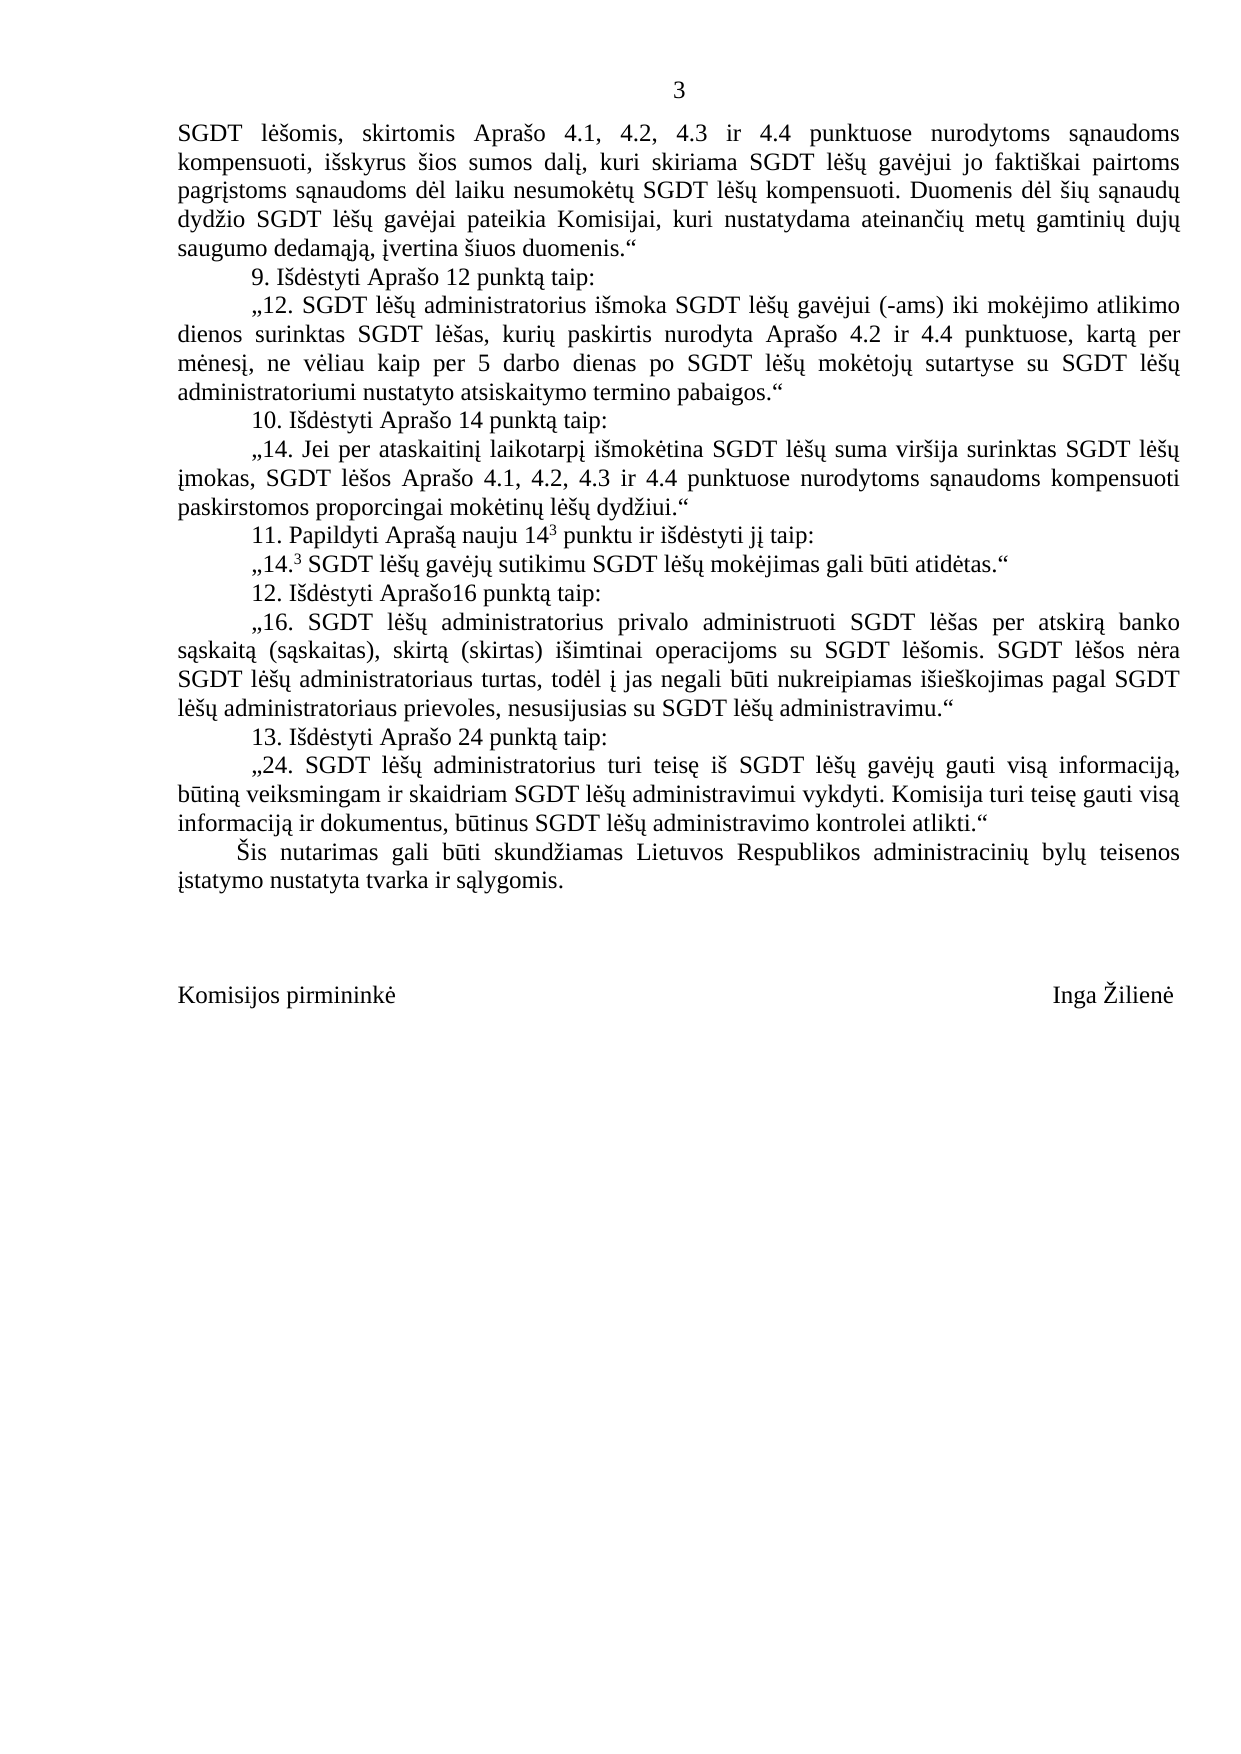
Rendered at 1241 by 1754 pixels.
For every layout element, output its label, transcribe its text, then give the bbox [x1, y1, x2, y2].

text Šis nutarimas gali būti skundžiamas Lietuvos Respublikos administracinių bylų teisenos įstatymo nustatyta tvarka ir sąlygomis. [177, 837, 1181, 894]
text 11. Papildyti Aprašą nauju 143 punktu ir išdėstyti jį taip: [177, 521, 1181, 549]
text 12. Išdėstyti Aprašo16 punktą taip: [177, 578, 1181, 607]
text „14. Jei per ataskaitinį laikotarpį išmokėtina SGDT lėšų suma viršija surinktas SGDT lėšų įmokas, SGDT lėšos Aprašo 4.1, 4.2, 4.3 ir 4.4 punktuose nurodytoms sąnaudoms kompensuoti paskirstomos proporcingai mokėtinų lėšų dydžiui.“ [177, 434, 1181, 521]
text „16. SGDT lėšų administratorius privalo administruoti SGDT lėšas per atskirą banko sąskaitą (sąskaitas), skirtą (skirtas) išimtinai operacijoms su SGDT lėšomis. SGDT lėšos nėra SGDT lėšų administratoriaus turtas, todėl į jas negali būti nukreipiamas išieškojimas pagal SGDT lėšų administratoriaus prievoles, nesusijusias su SGDT lėšų administravimu.“ [177, 607, 1181, 722]
text 13. Išdėstyti Aprašo 24 punktą taip: [177, 722, 1181, 751]
text SGDT lėšomis, skirtomis Aprašo 4.1, 4.2, 4.3 ir 4.4 punktuose nurodytoms sąnaudoms kompensuoti, išskyrus šios sumos dalį, kuri skiriama SGDT lėšų gavėjui jo faktiškai pairtoms pagrįstoms sąnaudoms dėl laiku nesumokėtų SGDT lėšų kompensuoti. Duomenis dėl šių sąnaudų dydžio SGDT lėšų gavėjai pateikia Komisijai, kuri nustatydama ateinančių metų gamtinių dujų saugumo dedamąją, įvertina šiuos duomenis.“ [177, 118, 1181, 262]
text 10. Išdėstyti Aprašo 14 punktą taip: [177, 406, 1181, 434]
text „12. SGDT lėšų administratorius išmoka SGDT lėšų gavėjui (-ams) iki mokėjimo atlikimo dienos surinktas SGDT lėšas, kurių paskirtis nurodyta Aprašo 4.2 ir 4.4 punktuose, kartą per mėnesį, ne vėliau kaip per 5 darbo dienas po SGDT lėšų mokėtojų sutartyse su SGDT lėšų administratoriumi nustatyto atsiskaitymo termino pabaigos.“ [177, 291, 1181, 406]
text „24. SGDT lėšų administratorius turi teisę iš SGDT lėšų gavėjų gauti visą informaciją, būtiną veiksmingam ir skaidriam SGDT lėšų administravimui vykdyti. Komisija turi teisę gauti visą informaciją ir dokumentus, būtinus SGDT lėšų administravimo kontrolei atlikti.“ [177, 751, 1181, 837]
text Komisijos pirmininkė Inga Žilienė [177, 981, 1181, 1009]
text „14.3 SGDT lėšų gavėjų sutikimu SGDT lėšų mokėjimas gali būti atidėtas.“ [177, 549, 1181, 578]
text 9. Išdėstyti Aprašo 12 punktą taip: [177, 262, 1181, 291]
